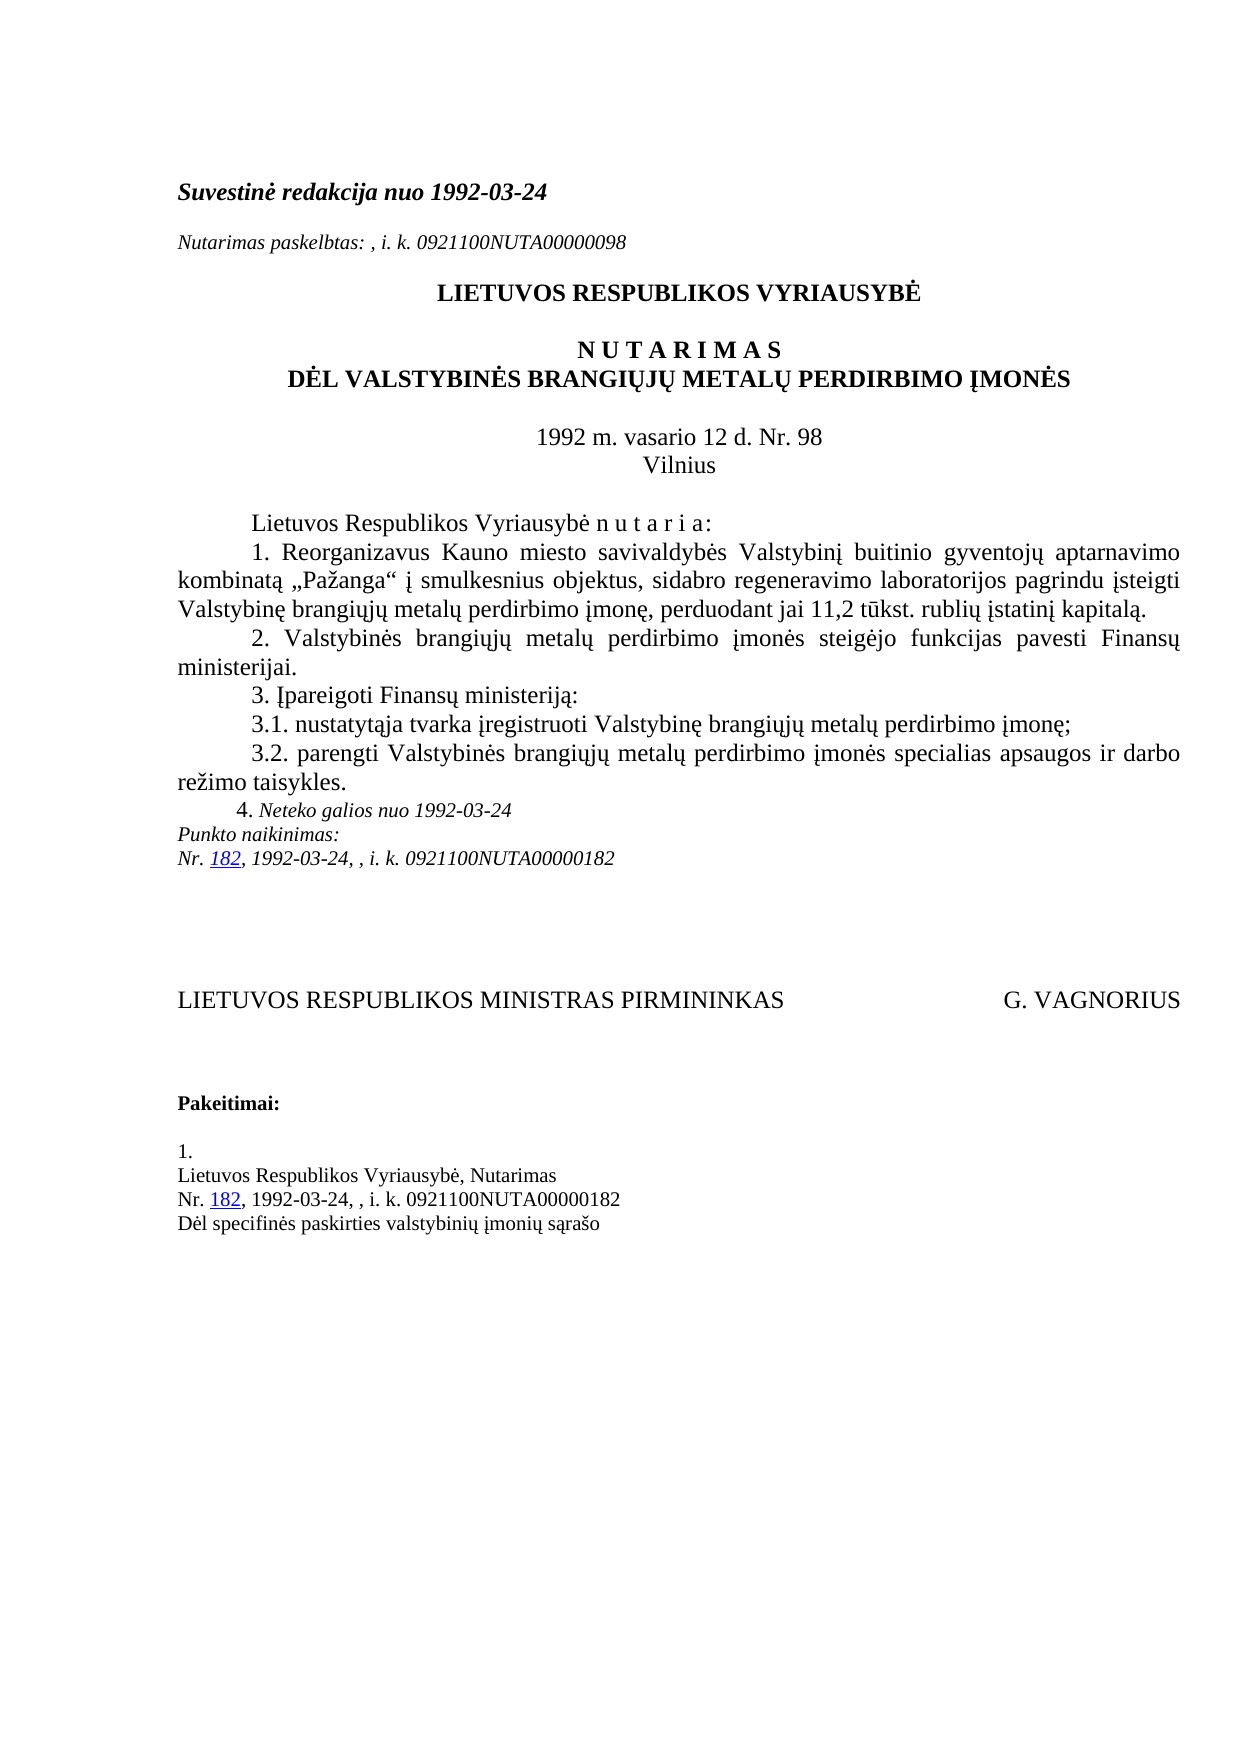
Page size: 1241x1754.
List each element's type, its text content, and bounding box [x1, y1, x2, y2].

text 1992 m. vasario 12 d. Nr. 98 [177, 422, 1181, 451]
text Vilnius [177, 451, 1181, 479]
text 3. Įpareigoti Finansų ministeriją: [177, 681, 1181, 709]
text Nutarimas paskelbtas: , i. k. 0921100NUTA00000098 [177, 230, 1181, 254]
text DĖL VALSTYBINĖS BRANGIŲJŲ METALŲ PERDIRBIMO ĮMONĖS [177, 364, 1181, 393]
text LIETUVOS RESPUBLIKOS MINISTRAS PIRMININKAS G. VAGNORIUS [177, 985, 1181, 1014]
text Pakeitimai: [177, 1091, 1181, 1115]
text 1. [177, 1139, 1181, 1163]
text 1. Reorganizavus Kauno miesto savivaldybės Valstybinį buitinio gyventojų aptarnavimo kombinatą „Pažanga“ į smulkesnius objektus, sidabro regeneravimo laboratorijos pagrindu įsteigti Valstybinę brangiųjų metalų perdirbimo įmonę, perduodant jai 11,2 tūkst. rublių įstatinį kapitalą. [177, 537, 1181, 623]
text Lietuvos Respublikos Vyriausybė, Nutarimas [177, 1163, 1181, 1187]
text 3.2. parengti Valstybinės brangiųjų metalų perdirbimo įmonės specialias apsaugos ir darbo režimo taisykles. [177, 738, 1181, 796]
text 4. Neteko galios nuo 1992-03-24 [177, 796, 1181, 822]
text N U T A R I M A S [177, 336, 1181, 364]
text Nr. 182, 1992-03-24, , i. k. 0921100NUTA00000182 [177, 1187, 1181, 1211]
text Dėl specifinės paskirties valstybinių įmonių sąrašo [177, 1211, 1181, 1235]
text 2. Valstybinės brangiųjų metalų perdirbimo įmonės steigėjo funkcijas pavesti Finansų ministerijai. [177, 623, 1181, 681]
text Nr. 182, 1992-03-24, , i. k. 0921100NUTA00000182 [177, 846, 1181, 870]
text LIETUVOS RESPUBLIKOS VYRIAUSYBĖ [177, 278, 1181, 307]
text Punkto naikinimas: [177, 822, 1181, 846]
text Suvestinė redakcija nuo 1992-03-24 [177, 177, 1181, 206]
text Lietuvos Respublikos Vyriausybė nutaria: [177, 508, 1181, 537]
text 3.1. nustatytąja tvarka įregistruoti Valstybinę brangiųjų metalų perdirbimo įmonę; [177, 709, 1181, 738]
